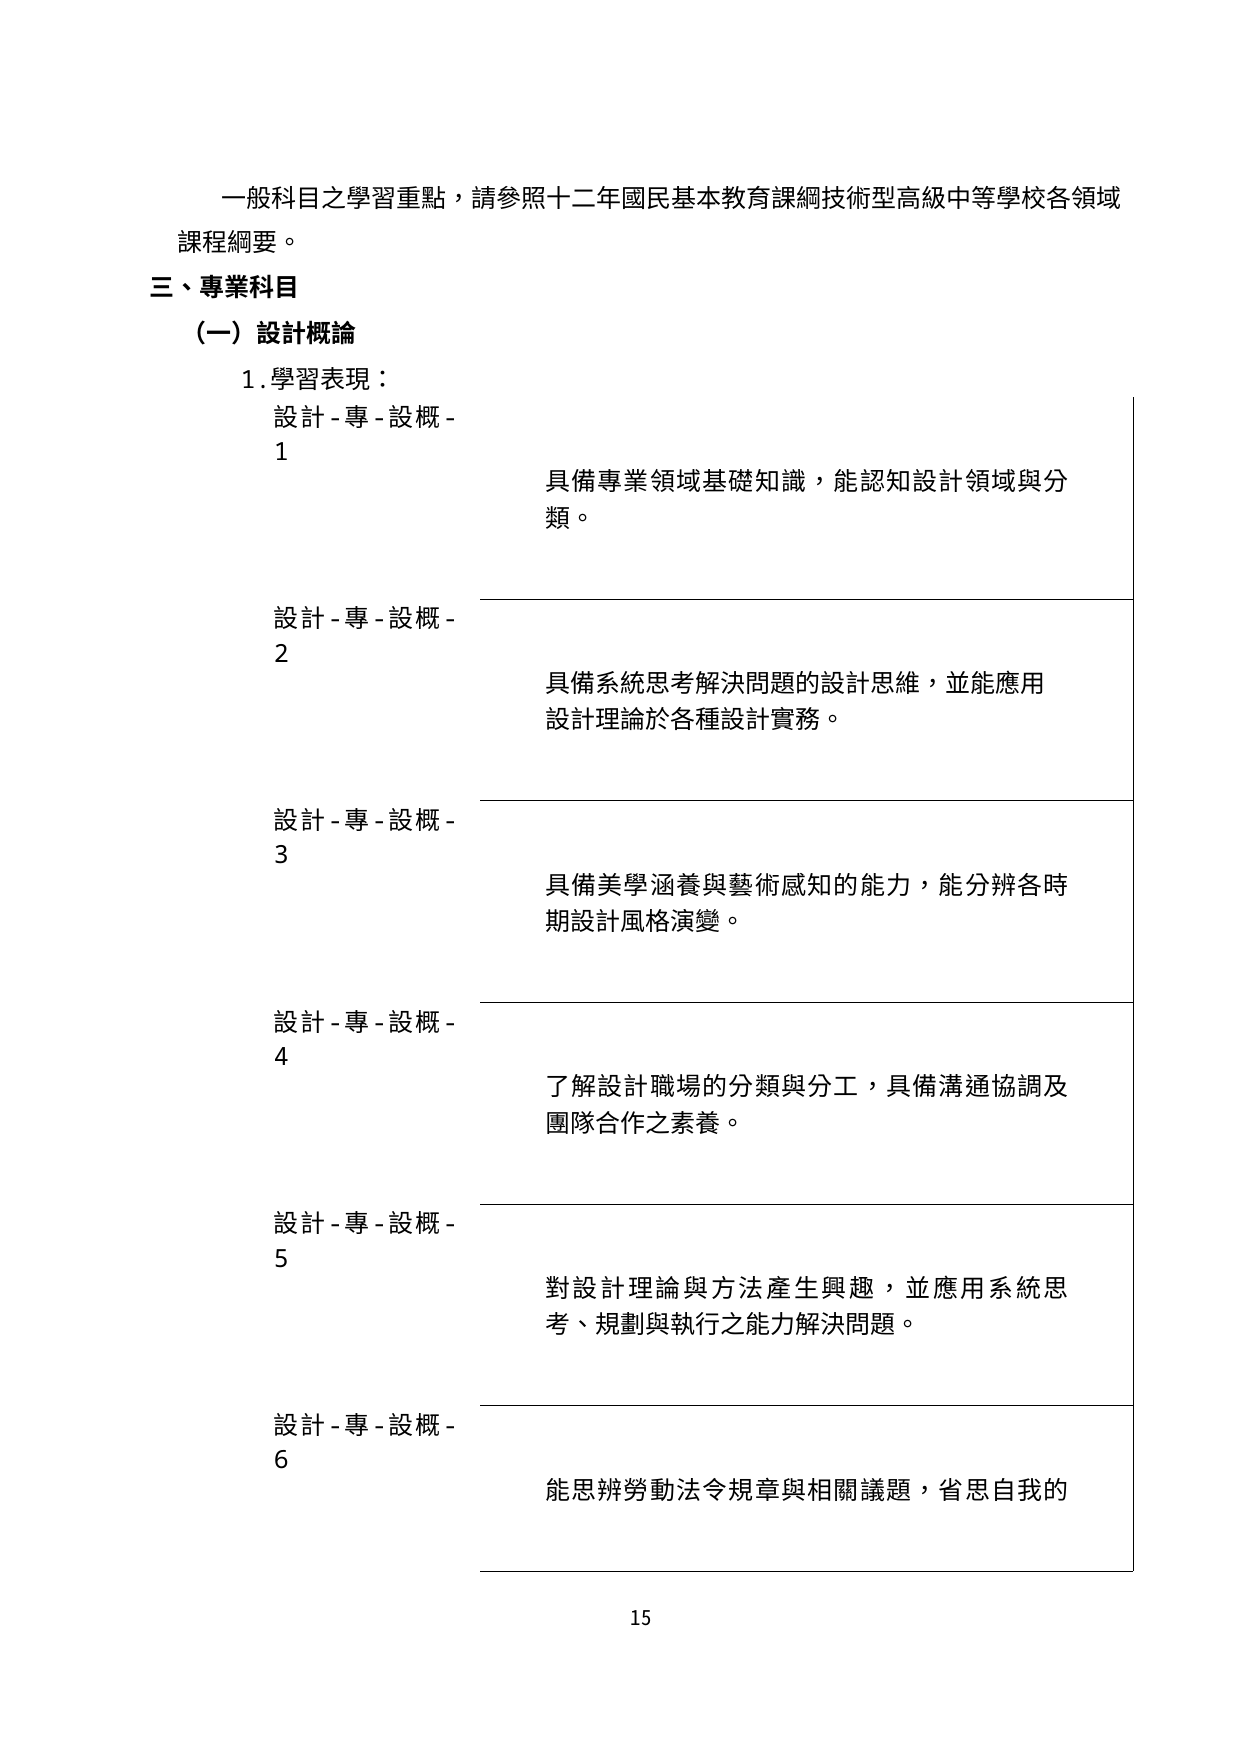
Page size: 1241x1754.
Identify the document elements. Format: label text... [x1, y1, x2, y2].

table_cell [1134, 599, 1144, 801]
text 三、專業科目 [140, 260, 1122, 306]
table_header [1134, 397, 1144, 599]
table_cell [1134, 1204, 1144, 1406]
table_cell [1134, 1406, 1144, 1571]
table_cell 能思辨勞動法令規章與相關議題，省思自我的 [469, 1406, 1133, 1571]
table_header 具備專業領域基礎知識，能認知設計領域與分類。 [469, 397, 1133, 599]
table_cell 設計-專-設概-6 [262, 1406, 469, 1571]
table_cell 設計-專-設概-3 [262, 801, 469, 1002]
text 1.學習表現： [173, 351, 1122, 397]
table_cell [1134, 1002, 1144, 1204]
text （一）設計概論 [173, 306, 1122, 351]
table_cell 具備系統思考解決問題的設計思維，並能應用設計理論於各種設計實務。 [469, 599, 1133, 801]
text 一般科目之學習重點，請參照十二年國民基本教育課綱技術型高級中等學校各領域課程綱要。 [177, 172, 1122, 260]
table_cell 設計-專-設概-5 [262, 1204, 469, 1406]
table_cell 對設計理論與方法產生興趣，並應用系統思考、規劃與執行之能力解決問題。 [469, 1204, 1133, 1406]
table_cell 具備美學涵養與藝術感知的能力，能分辨各時期設計風格演變。 [469, 801, 1133, 1002]
table_cell [1134, 801, 1144, 1002]
table_cell 了解設計職場的分類與分工，具備溝通協調及團隊合作之素養。 [469, 1002, 1133, 1204]
table_cell 設計-專-設概-2 [262, 599, 469, 801]
table_cell 設計-專-設概-4 [262, 1002, 469, 1204]
table_header 設計-專-設概-1 [262, 397, 469, 599]
